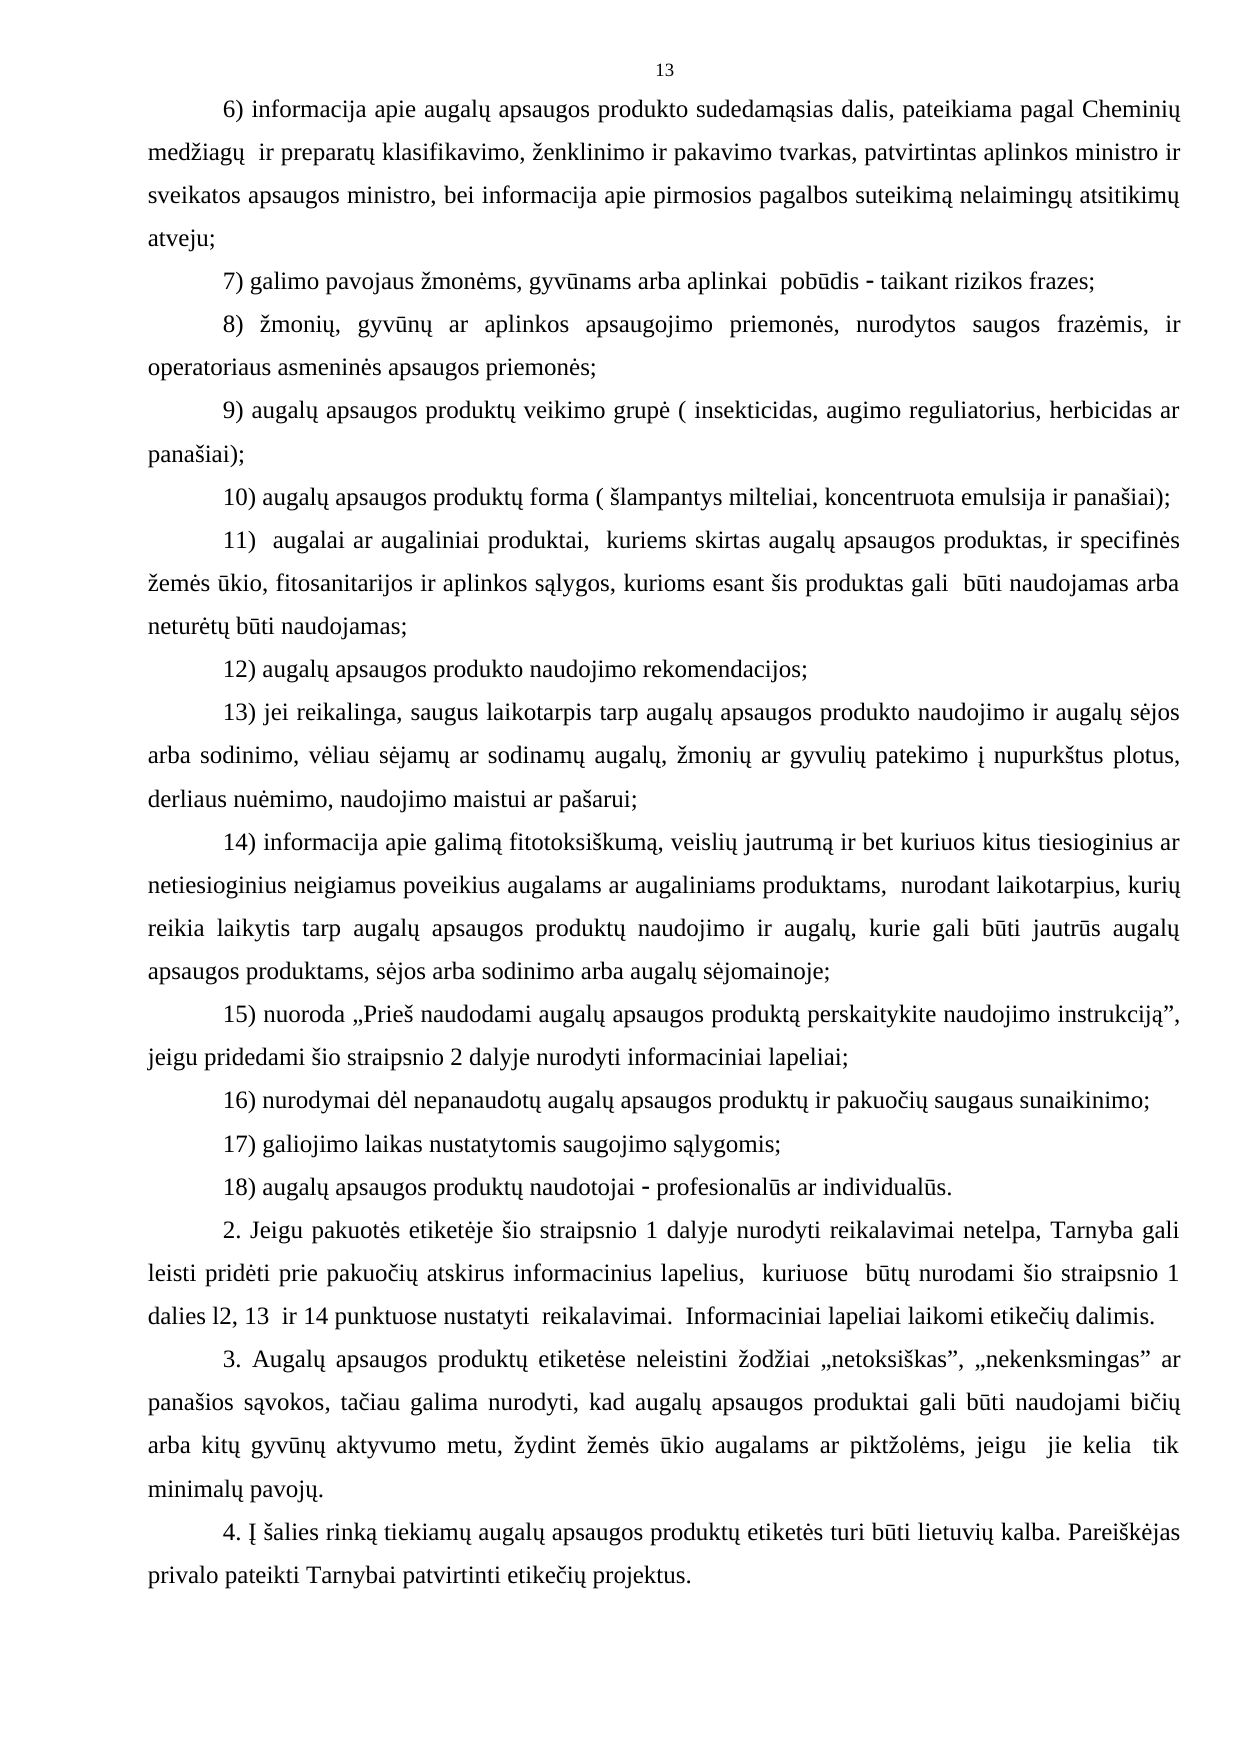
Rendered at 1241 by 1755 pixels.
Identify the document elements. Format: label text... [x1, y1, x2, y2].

text 2. Jeigu pakuotės etiketėje šio straipsnio 1 dalyje nurodyti reikalavimai netelpa, Tarnyba gali leisti pridėti prie pakuočių atskirus informacinius lapelius, kuriuose būtų nurodami šio straipsnio 1 dalies l2, 13 ir 14 punktuose nustatyti reikalavimai. Informaciniai lapeliai laikomi etikečių dalimis. [148, 1215, 1181, 1330]
text 9) augalų apsaugos produktų veikimo grupė ( insekticidas, augimo reguliatorius, herbicidas ar panašiai); [148, 396, 1181, 467]
text 4. Į šalies rinką tiekiamų augalų apsaugos produktų etiketės turi būti lietuvių kalba. Pareiškėjas privalo pateikti Tarnybai patvirtinti etikečių projektus. [148, 1517, 1181, 1589]
text 16) nurodymai dėl nepanaudotų augalų apsaugos produktų ir pakuočių saugaus sunaikinimo; [148, 1086, 1181, 1114]
text 13) jei reikalinga, saugus laikotarpis tarp augalų apsaugos produkto naudojimo ir augalų sėjos arba sodinimo, vėliau sėjamų ar sodinamų augalų, žmonių ar gyvulių patekimo į nupurkštus plotus, derliaus nuėmimo, naudojimo maistui ar pašarui; [148, 697, 1181, 812]
text 7) galimo pavojaus žmonėms, gyvūnams arba aplinkai pobūdis  taikant rizikos frazes; [148, 266, 1181, 295]
text 3. Augalų apsaugos produktų etiketėse neleistini žodžiai „netoksiškas”, „nekenksmingas” ar panašios sąvokos, tačiau galima nurodyti, kad augalų apsaugos produktai gali būti naudojami bičių arba kitų gyvūnų aktyvumo metu, žydint žemės ūkio augalams ar piktžolėms, jeigu jie kelia tik minimalų pavojų. [148, 1344, 1181, 1502]
text 8) žmonių, gyvūnų ar aplinkos apsaugojimo priemonės, nurodytos saugos frazėmis, ir operatoriaus asmeninės apsaugos priemonės; [148, 309, 1181, 381]
text 12) augalų apsaugos produkto naudojimo rekomendacijos; [148, 654, 1181, 683]
text 18) augalų apsaugos produktų naudotojai  profesionalūs ar individualūs. [148, 1172, 1181, 1201]
text 17) galiojimo laikas nustatytomis saugojimo sąlygomis; [148, 1129, 1181, 1157]
text 10) augalų apsaugos produktų forma ( šlampantys milteliai, koncentruota emulsija ir panašiai); [148, 482, 1181, 511]
text 6) informacija apie augalų apsaugos produkto sudedamąsias dalis, pateikiama pagal Cheminių medžiagų ir preparatų klasifikavimo, ženklinimo ir pakavimo tvarkas, patvirtintas aplinkos ministro ir sveikatos apsaugos ministro, bei informacija apie pirmosios pagalbos suteikimą nelaimingų atsitikimų atveju; [148, 94, 1181, 252]
text 14) informacija apie galimą fitotoksiškumą, veislių jautrumą ir bet kuriuos kitus tiesioginius ar netiesioginius neigiamus poveikius augalams ar augaliniams produktams, nurodant laikotarpius, kurių reikia laikytis tarp augalų apsaugos produktų naudojimo ir augalų, kurie gali būti jautrūs augalų apsaugos produktams, sėjos arba sodinimo arba augalų sėjomainoje; [148, 827, 1181, 985]
text 15) nuoroda „Prieš naudodami augalų apsaugos produktą perskaitykite naudojimo instrukciją”, jeigu pridedami šio straipsnio 2 dalyje nurodyti informaciniai lapeliai; [148, 999, 1181, 1071]
text 11) augalai ar augaliniai produktai, kuriems skirtas augalų apsaugos produktas, ir specifinės žemės ūkio, fitosanitarijos ir aplinkos sąlygos, kurioms esant šis produktas gali būti naudojamas arba neturėtų būti naudojamas; [148, 525, 1181, 640]
